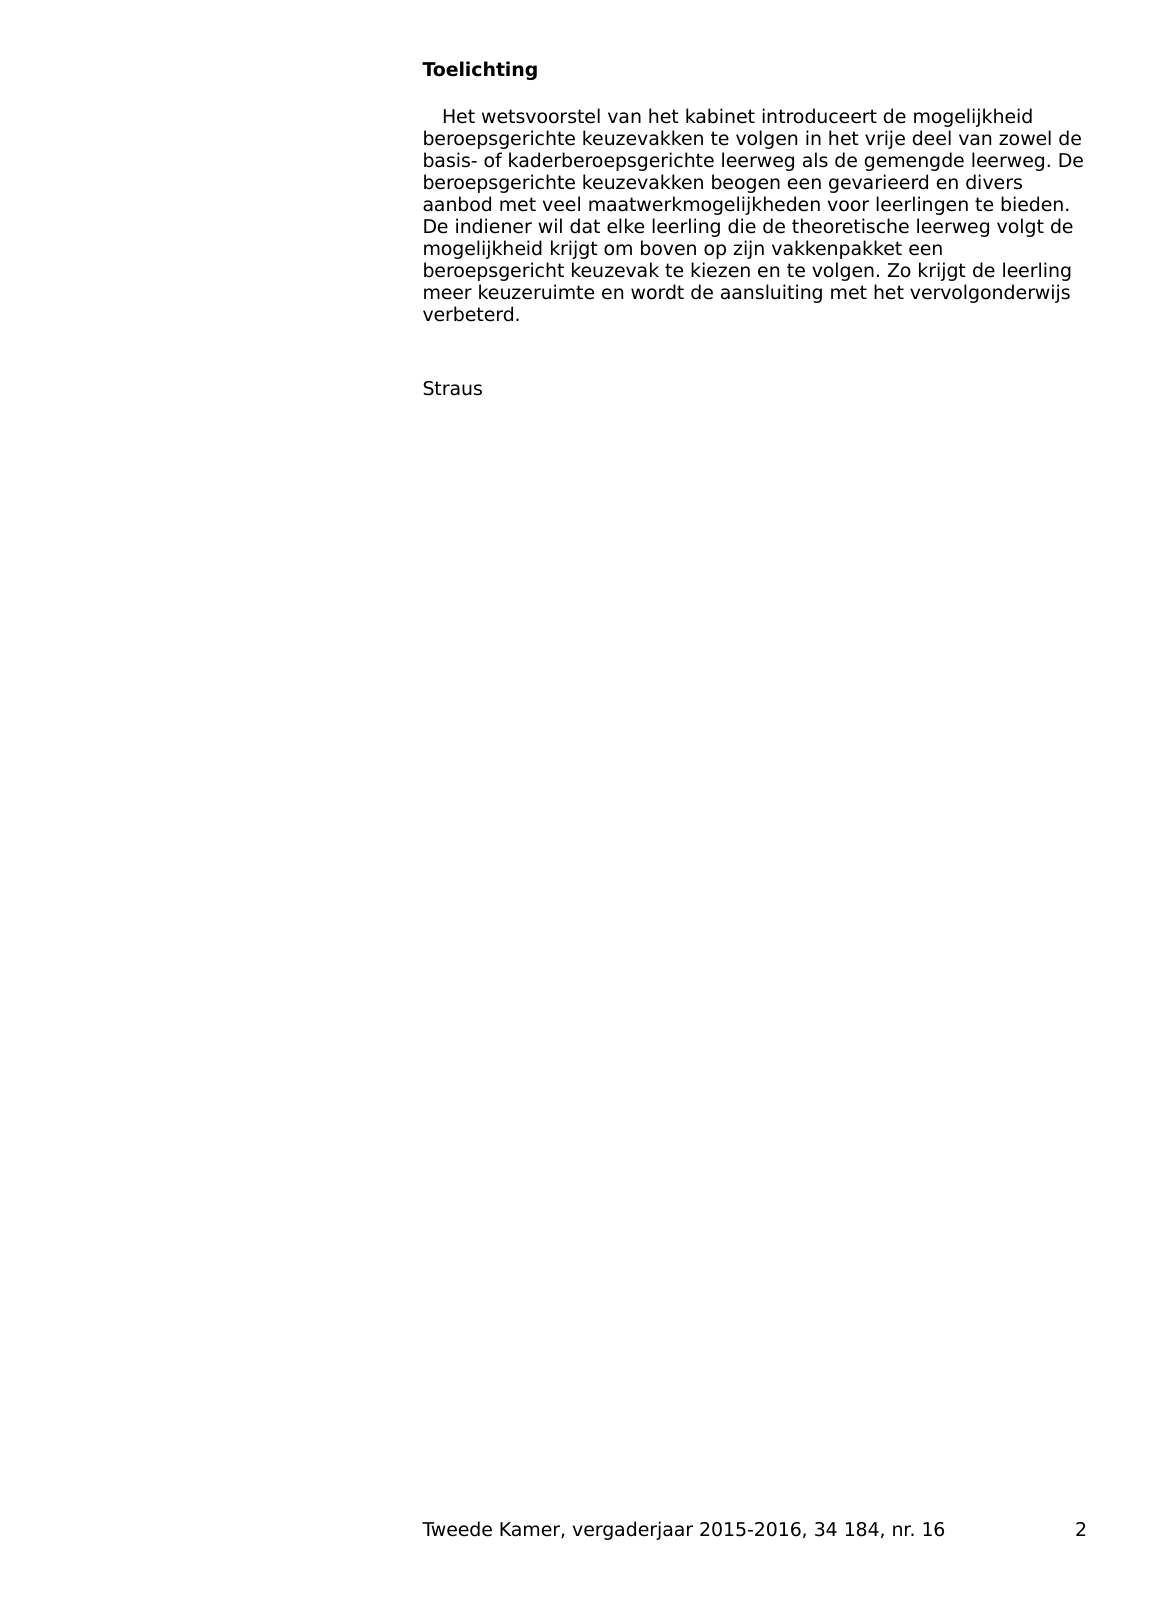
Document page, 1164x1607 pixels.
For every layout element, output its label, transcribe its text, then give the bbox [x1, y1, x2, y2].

subtitle Toelichting [422, 59, 1087, 81]
text Straus [422, 356, 1087, 400]
text Het wetsvoorstel van het kabinet introduceert de mogelijkheid beroepsgerichte keuzevakken te volgen in het vrije deel van zowel de basis- of kaderberoepsgerichte leerweg als de gemengde leerweg. De beroepsgerichte keuzevakken beogen een gevarieerd en divers aanbod met veel maatwerkmogelijkheden voor leerlingen te bieden. De indiener wil dat elke leerling die de theoretische leerweg volgt de mogelijkheid krijgt om boven op zijn vakkenpakket een beroepsgericht keuzevak te kiezen en te volgen. Zo krijgt de leerling meer keuzeruimte en wordt de aansluiting met het vervolgonderwijs verbeterd. [422, 106, 1087, 326]
